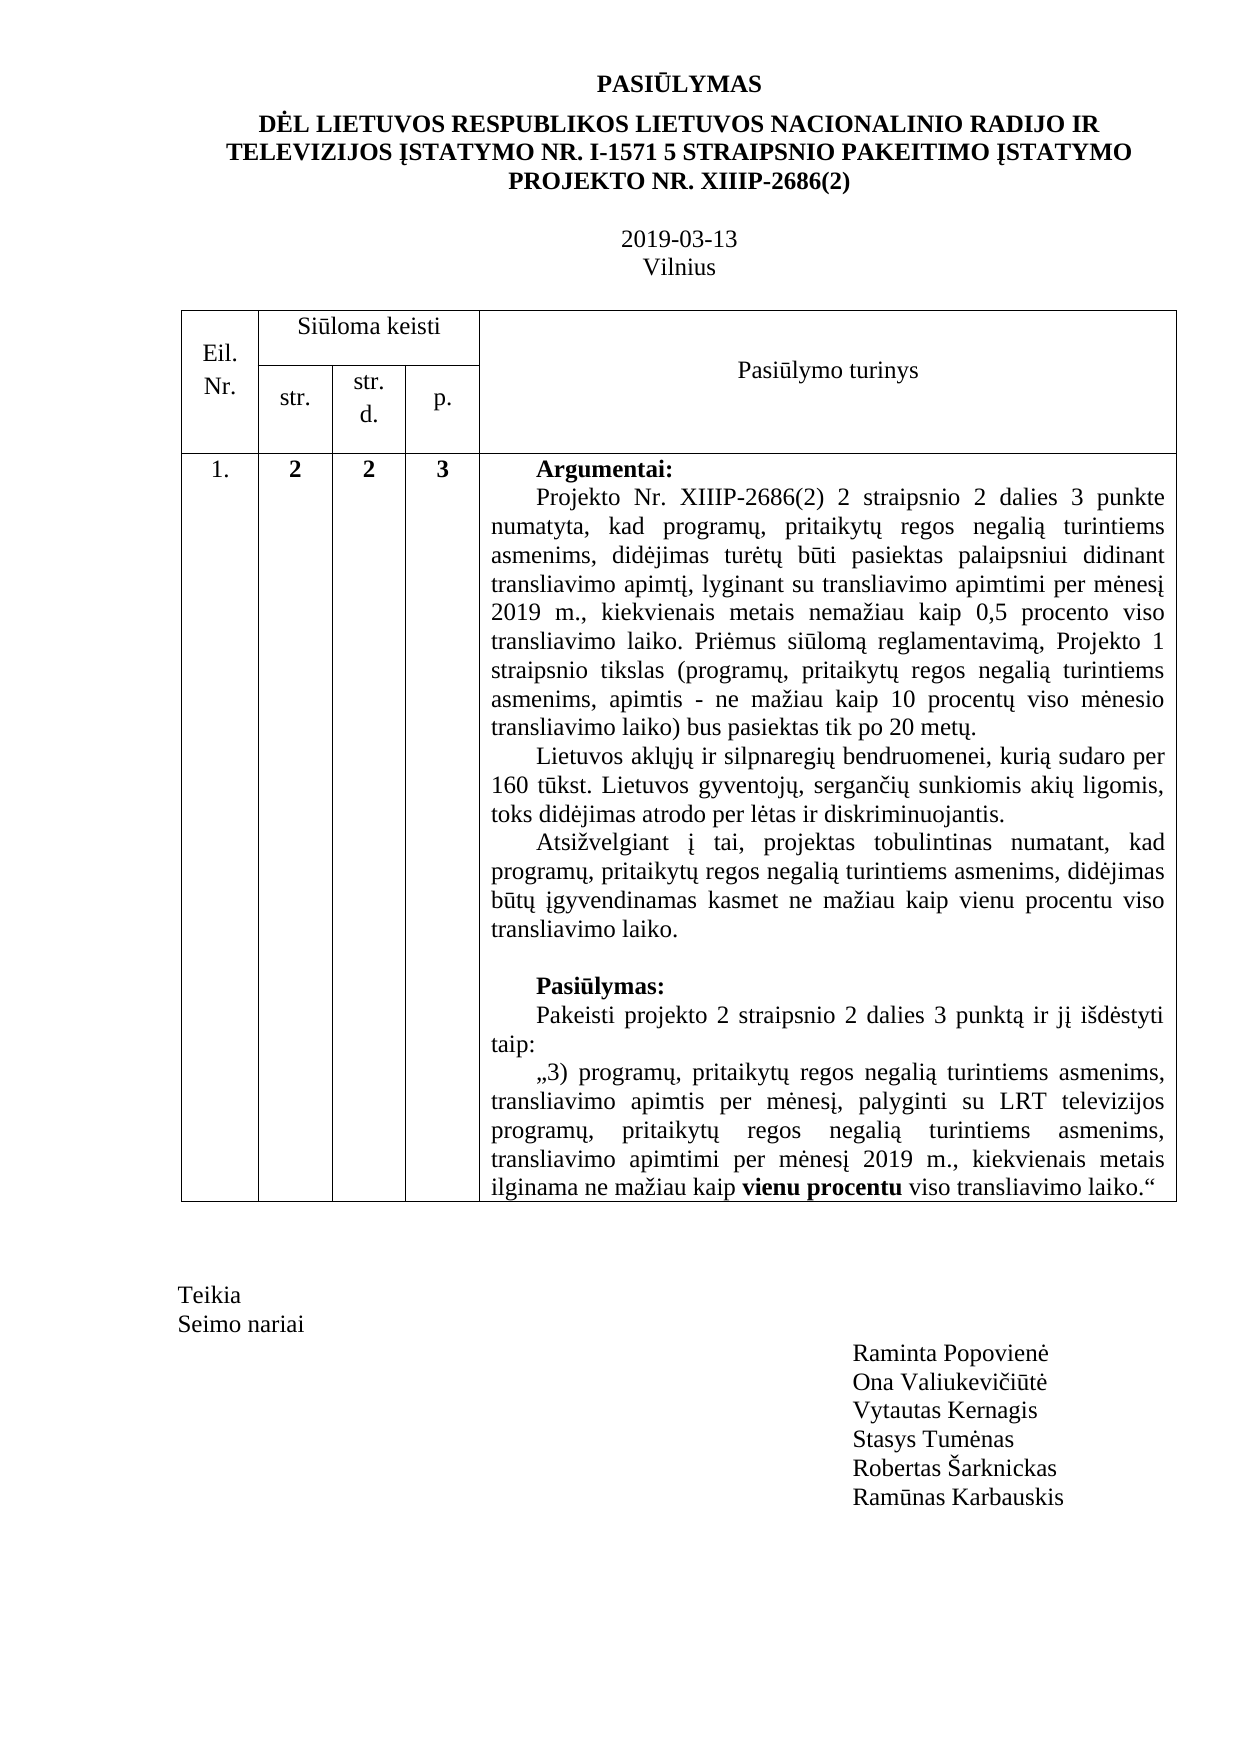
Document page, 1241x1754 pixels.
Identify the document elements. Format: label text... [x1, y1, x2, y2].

table_header Pasiūlymo turinys [480, 311, 1176, 453]
text Teikia [177, 1281, 1181, 1309]
table_cell 1. [182, 454, 258, 1201]
table_cell 2 [259, 454, 332, 1201]
table_cell str. d. [333, 366, 405, 453]
text Raminta Popovienė [852, 1338, 1181, 1367]
text Robertas Šarknickas [852, 1453, 1181, 1482]
table_header Siūloma keisti [259, 311, 479, 365]
table_cell p. [406, 366, 479, 453]
text Stasys Tumėnas [852, 1424, 1181, 1453]
text 2019-03-13 [177, 224, 1181, 252]
text Seimo nariai [177, 1309, 1181, 1338]
text PASIŪLYMAS [177, 69, 1181, 98]
table_header Eil. Nr. [182, 311, 258, 453]
table_cell str. [259, 366, 332, 453]
table_cell 2 [333, 454, 405, 1201]
text Vilnius [177, 252, 1181, 281]
text Ona Valiukevičiūtė [852, 1367, 1181, 1396]
text Ramūnas Karbauskis [852, 1482, 1181, 1511]
text Vytautas Kernagis [852, 1396, 1181, 1424]
table_cell 3 [406, 454, 479, 1201]
table_cell Argumentai: Projekto Nr. XIIIP-2686(2) 2 straipsnio 2 dalies 3 punkte numatyta, kad programų, pritaikytų regos negalią turintiems asmenims, didėjimas turėtų būti pasiektas palaipsniui didinant transliavimo apimtį, lyginant su transliavimo apimtimi per mėnesį 2019 m., kiekvienais metais nemažiau kaip 0,5 procento viso transliavimo laiko. Priėmus siūlomą reglamentavimą, Projekto 1 straipsnio tikslas (programų, pritaikytų regos negalią turintiems asmenims, apimtis - ne mažiau kaip 10 procentų viso mėnesio transliavimo laiko) bus pasiektas tik po 20 metų. Lietuvos aklųjų ir silpnaregių bendruomenei, kurią sudaro per 160 tūkst. Lietuvos gyventojų, sergančių sunkiomis akių ligomis, toks didėjimas atrodo per lėtas ir diskriminuojantis. Atsižvelgiant į tai, projektas tobulintinas numatant, kad programų, pritaikytų regos negalią turintiems asmenims, didėjimas būtų įgyvendinamas kasmet ne mažiau kaip vienu procentu viso transliavimo laiko. Pasiūlymas: Pakeisti projekto 2 straipsnio 2 dalies 3 punktą ir jį išdėstyti taip: „3) programų, pritaikytų regos negalią turintiems asmenims, transliavimo apimtis per mėnesį, palyginti su LRT televizijos programų, pritaikytų regos negalią turintiems asmenims, transliavimo apimtimi per mėnesį 2019 m., kiekvienais metais ilginama ne mažiau kaip vienu procentu viso transliavimo laiko.“ [480, 454, 1176, 1201]
text DĖL LIETUVOS RESPUBLIKOS LIETUVOS NACIONALINIO RADIJO IR TELEVIZIJOS ĮSTATYMO NR. I-1571 5 STRAIPSNIO PAKEITIMO ĮSTATYMO PROJEKTO NR. XIIIP-2686(2) [177, 109, 1181, 195]
